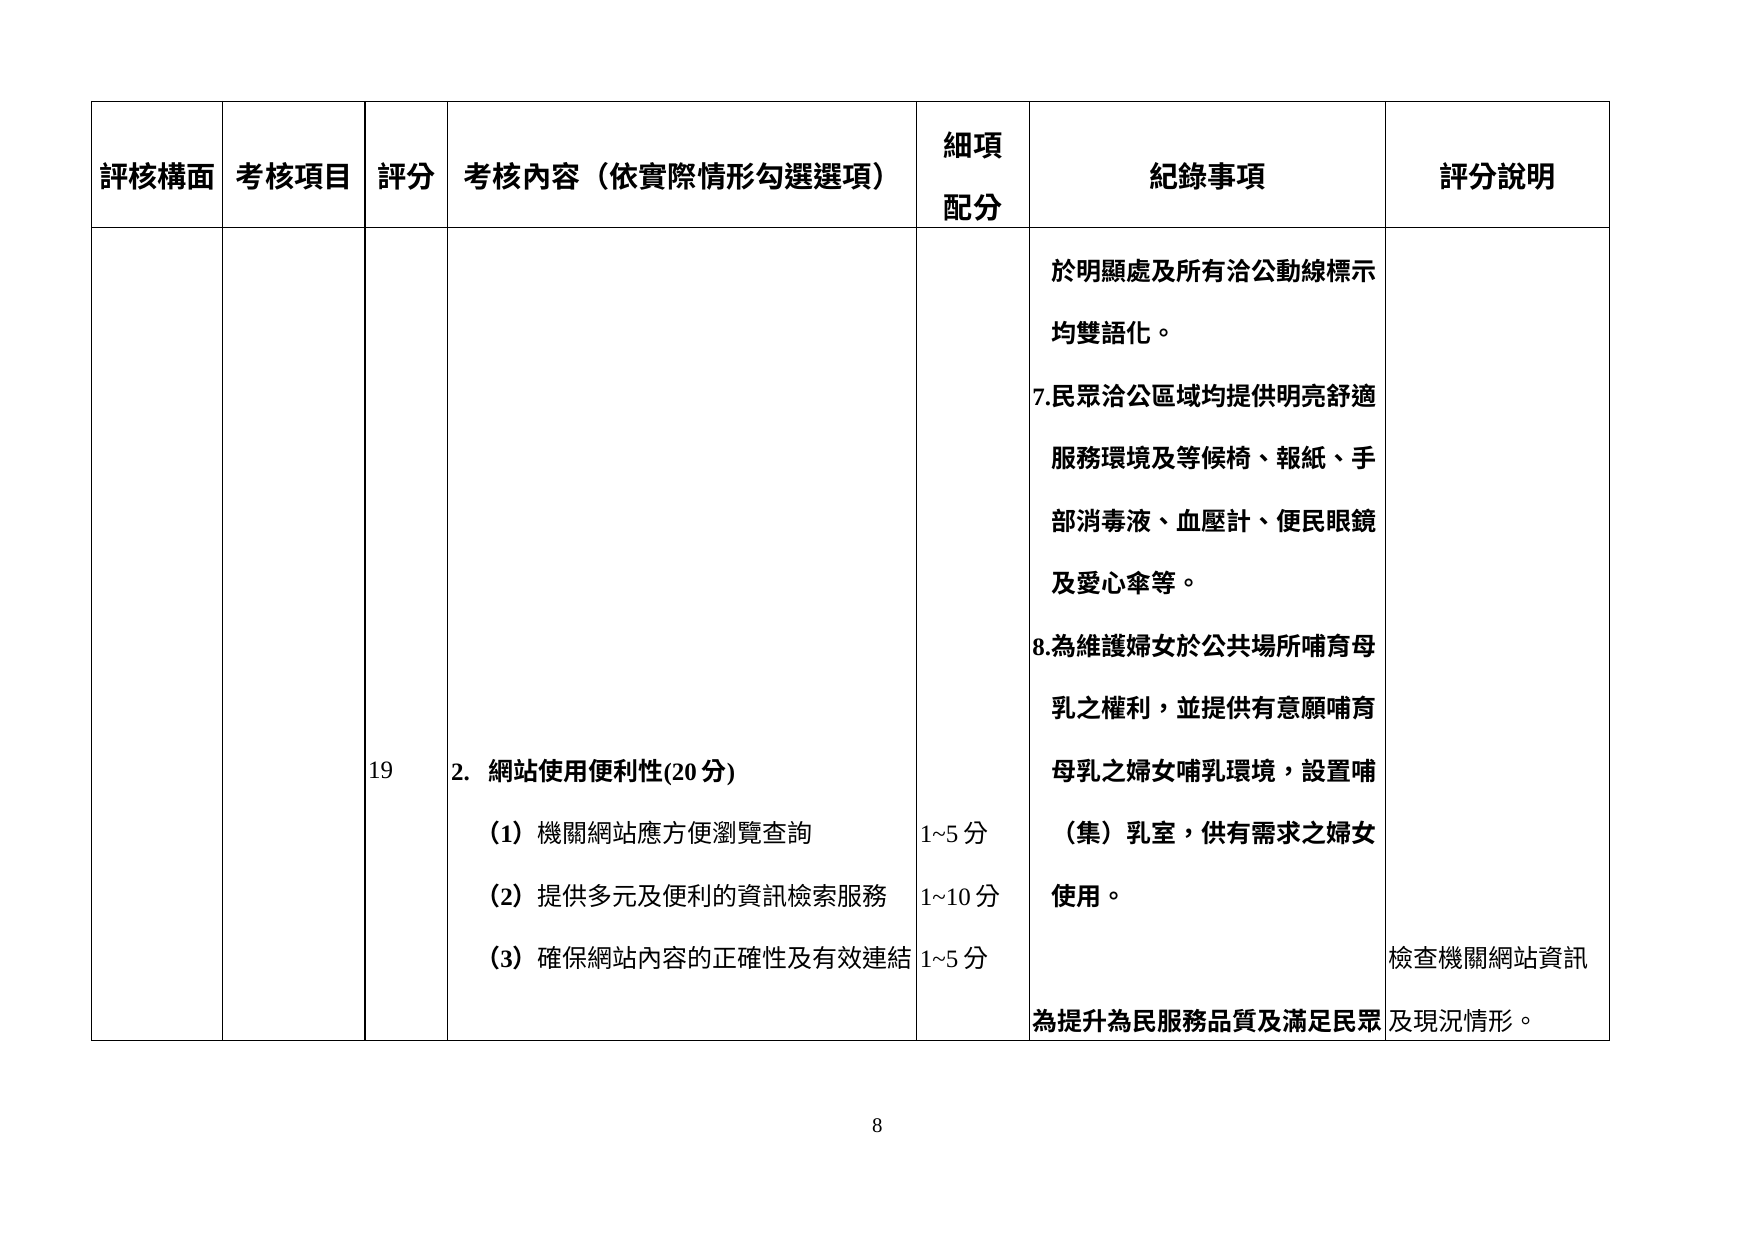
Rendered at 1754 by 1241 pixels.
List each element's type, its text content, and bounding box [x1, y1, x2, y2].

table_header 紀錄事項 [1030, 102, 1385, 227]
table_header 評核構面 [92, 102, 222, 227]
table_cell 1~5分 1~10分 1~5分 [917, 228, 1029, 1040]
table_cell 應建立業務標準作業流程及處理時限，維持服務措施處理一致性；確保資訊提供、問題回應或申辦案件處理的正確性，並適時檢討改進流程與作業方式。 申辦業務標準作業流程訂定情形(30分) 應提供申辦業務標準作業流程訂定比率及持續檢討情形。 服務及時性(40分) 重視民眾申辦案件的處理效率，確保於處理時限內完成。 服務人員專業度(30分) 注重服務人員專業度，確保問題回應及 申辦案件處理的正確性。 ■服務人員回應問題正確率達90％以上。 □服務人員回應問題正確率達85％以上。 □服務人員回應問題正確率達80％以上。 □服務人員回應問題正確率達75％以上。 □服務人員回應問題正確率達70％以上。 應提高民眾臨櫃洽公或網站使用的便利性，建置合宜的服務環境，並注重服務人員的禮貌態度；提供民眾易讀、易懂、易用的服務資訊及進度查詢管道，提升服務流程透明度。 服務設施合宜程度(20分) ■除提供「核心設施」外，另備有「一般設施」供民眾使用，且有必要的使用說明與管理，確保設施品質。 □提供「核心設施」供民眾使用，且有必要的使用說明與管理，並定期檢查與充實，確保設施品質。 □提供「核心設施」供民眾使用，且有必要的使用說明與管理，確保設施品質。 網站使用便利性(20分) （1）機關網站應方便瀏覽查詢 （2）提供多元及便利的資訊檢索服務 （3）確保網站內容的正確性及有效連結 服務行為的友善性(30分) ■機關電話禮貌測試結果優良。 （測試分數90分以上） □機關電話禮貌測試結果良好。 （測試分數80分以上） 機關電話禮貌測試結果普通。 （測試分數70分以上） 服務資訊透明度(30分) （1）資訊公開(10分) 主動公開服務相關資訊，如服務項目、業務承辦資訊、相關法規、申辦業務標準作業流程、應備表件、書表範例等。公開資訊應以簡明、易讀易懂及易用之形式呈現，供民眾查閱或運用。 （2）資料開放(10分) 從民眾應用面思考，盤點業務資料，並於結構化及去個資識別化後，採開放格式或應用程式介面方式對外開放，供使用者依需求連結下載及利用，並應定期檢視及更新資料。 （3）案件查詢管道(10分) ■提供現場、電話、網路及其他方式（如APP或QR Code等）。 □提供現場、電話及網路查詢。 □提供現場查詢。 瞭解民眾服務需求，檢討既有服務措施，並運用多元策略，提升服務便捷度(100分) 1.建置單一窗口整合服務 2.減除申辦案件需檢附之書表謄本 3.開發線上申辦或跨平台通用服務 4.其他服務作法 關注服務對象屬性、居住地區差異及數位落差情形，運用多元策略，促進服務可近性(100分) 1.客製化服務 2.專人全程服務 3.主動服務 4.其他服務作法 在不同發展條件下，運用自身優勢或克服劣勢，達成特定服務目標之努力或措施(100分) 突破成長(50分) 機關為完成服務遞送，於考量機關任務、服務對象屬性、資源可運用程度後，積極排除各項不利因素達成服務目標所展現之努力與成效。 優質服務(50分) 機關在其核心業務範疇內，於設定服務目標後，運用多元策略，提出符合機關任務且較現有服務措施具有挑戰性，或符合機關特色且更具吸引力、豐富性之其他服務措施。 機關運用多元管道蒐集機關成員意見(50分) 檢討及改造內部流程，精實作業，減省不必要的審核及行政程序(50分) 機關內部服務精進機制運作情形、創新服務提案情形及採行率(100分) ■機關能否產生源源不絕的創新服務之關鍵所在是組織內部創新機制及運作。 ■機關應詳細說明內部創新提案機制之建立及運作情形，並確保該機制可常態性持續運轉。 洽公環境適切程度（20分） ■民眾對於機關整體洽公環境的滿意度達85％以上。 □民眾對於機關整體洽公環境的滿意度達75％以上。 □民眾對於機關整體洽公環境的滿意度達65％以上。 洽公服務禮儀滿意度（20分） ■民眾對於洽公服務禮儀的滿意度達85％以上。 □民眾對於洽公服務禮儀的滿意度達75％以上。 □民眾對於洽公服務禮儀的滿意度達65％以上。 洽公服務專業性滿意度（20分） ■民眾對於洽公服務專業性的滿意度達85％以上。 □民眾對於洽公服務專業性的滿意度達75％以上。 □民眾對於洽公服務專業性的滿意度達65％以上。 洽公服務措施滿意度（20分） □民眾對於洽公服務措施的滿意度達85％以上。 ■民眾對於洽公服務措施的滿意度達75％以上。 □民眾對於洽公服務措施的滿意度達65％以上。 內部同仁滿意度（20分） ■內部同仁對於機關的滿意度達85％以上。 □內部同仁對於機關的滿意度達75％以上。 □內部同仁對於機關的滿意度達65％以上。 針對民眾意見、抱怨及陳情等，積極回應，有效協助民眾解決問題(100分) 1.民眾意見回應處理機制 2.民眾意見回應處理情形 3.陳情案件處理滿意度調查 4.陳情案件檢討改善情形 開放參與在基礎服務、服務遞送、服務量能及服務評價等構面不同運用方式(50分) 創新性在基礎服務、服務遞送、服務量能及服務評價等構面不同運用方式(50分) [448, 228, 916, 1040]
table_header 考核內容（依實際情形勾選選項） [448, 102, 916, 227]
table_header 考核項目 [223, 102, 364, 227]
table_cell [92, 228, 222, 1040]
table_cell 19 [366, 228, 447, 1040]
table_cell [223, 228, 364, 1040]
table_header 評分 [366, 102, 447, 227]
table_header 評分說明 [1386, 102, 1609, 227]
table_header 細項 配分 [917, 102, 1029, 227]
table_cell 檢查機關網站資訊及現況情形。 [1386, 228, 1609, 1040]
table_cell 於明顯處及所有洽公動線標示均雙語化。 7.民眾洽公區域均提供明亮舒適服務環境及等候椅、報紙、手部消毒液、血壓計、便民眼鏡及愛心傘等。 8.為維護婦女於公共場所哺育母乳之權利，並提供有意願哺育母乳之婦女哺乳環境，設置哺（集）乳室，供有需求之婦女使用。 為提升為民服務品質及滿足民眾 [1030, 228, 1385, 1040]
